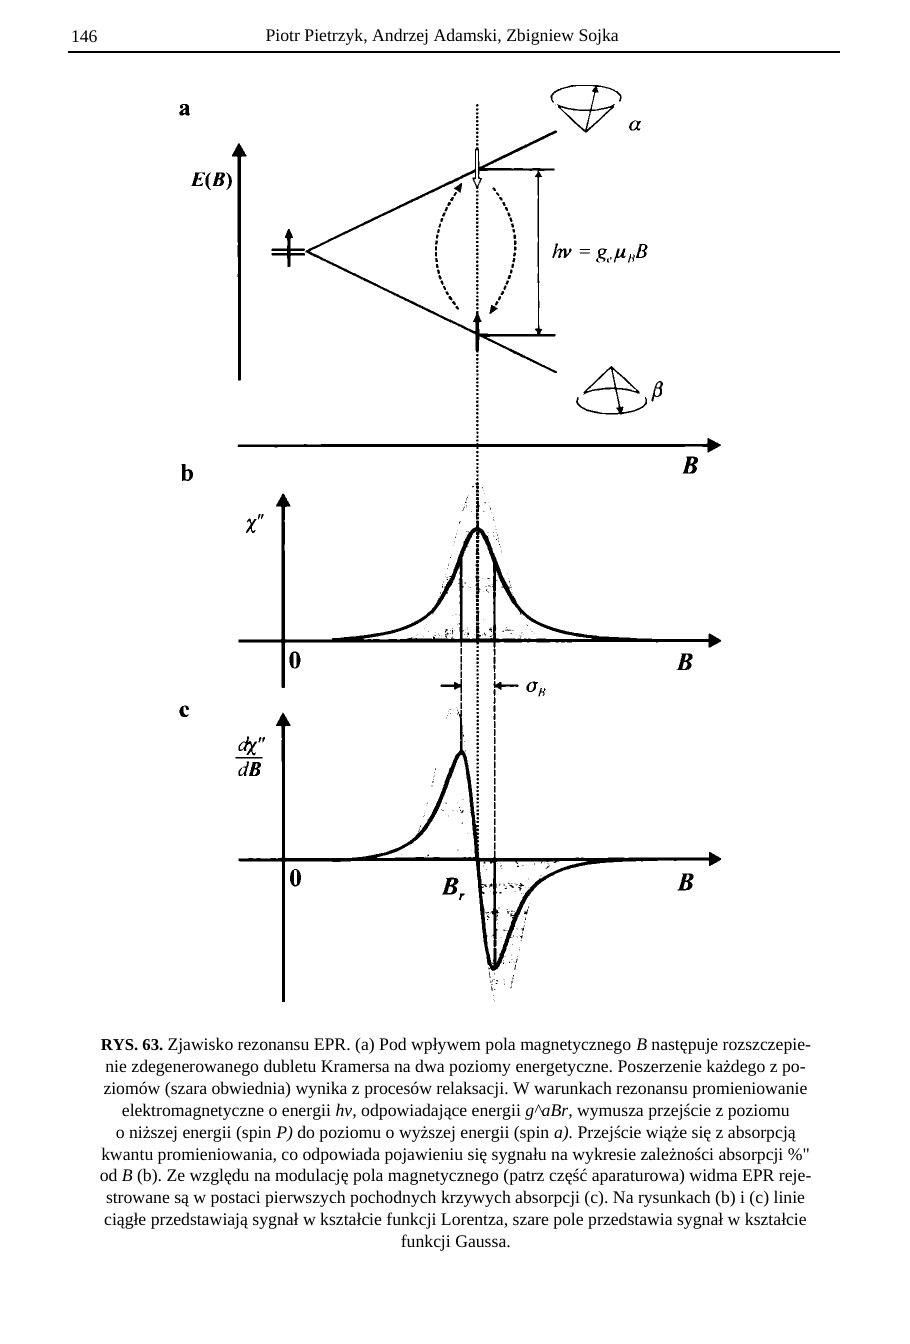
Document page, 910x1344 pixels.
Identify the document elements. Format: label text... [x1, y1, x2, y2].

text RYS. 63. Zjawisko rezonansu EPR. (a) Pod wpływem pola magnetycznego B następuje rozszczepie- nie zdegenerowanego dubletu Kramersa na dwa poziomy energetyczne. Poszerzenie każdego z po- ziomów (szara obwiednia) wynika z procesów relaksacji. W warunkach rezonansu promieniowanie elektromagnetyczne o energii hv, odpowiadające energii g^aBr, wymusza przejście z poziomu o niższej energii (spin P) do poziomu o wyższej energii (spin a). Przejście wiąże się z absorpcją kwantu promieniowania, co odpowiada pojawieniu się sygnału na wykresie zależności absorpcji %" od B (b). Ze względu na modulację pola magnetycznego (patrz część aparaturowa) widma EPR reje- strowane są w postaci pierwszych pochodnych krzywych absorpcji (c). Na rysunkach (b) i (c) linie ciągłe przedstawiają sygnał w kształcie funkcji Lorentza, szare pole przedstawia sygnał w kształcie funkcji Gaussa. [69, 1034, 843, 1251]
text 146 [71, 25, 102, 46]
text Piotr Pietrzyk, Andrzej Adamski, Zbigniew Sojka [265, 25, 646, 45]
picture [179, 85, 722, 1002]
